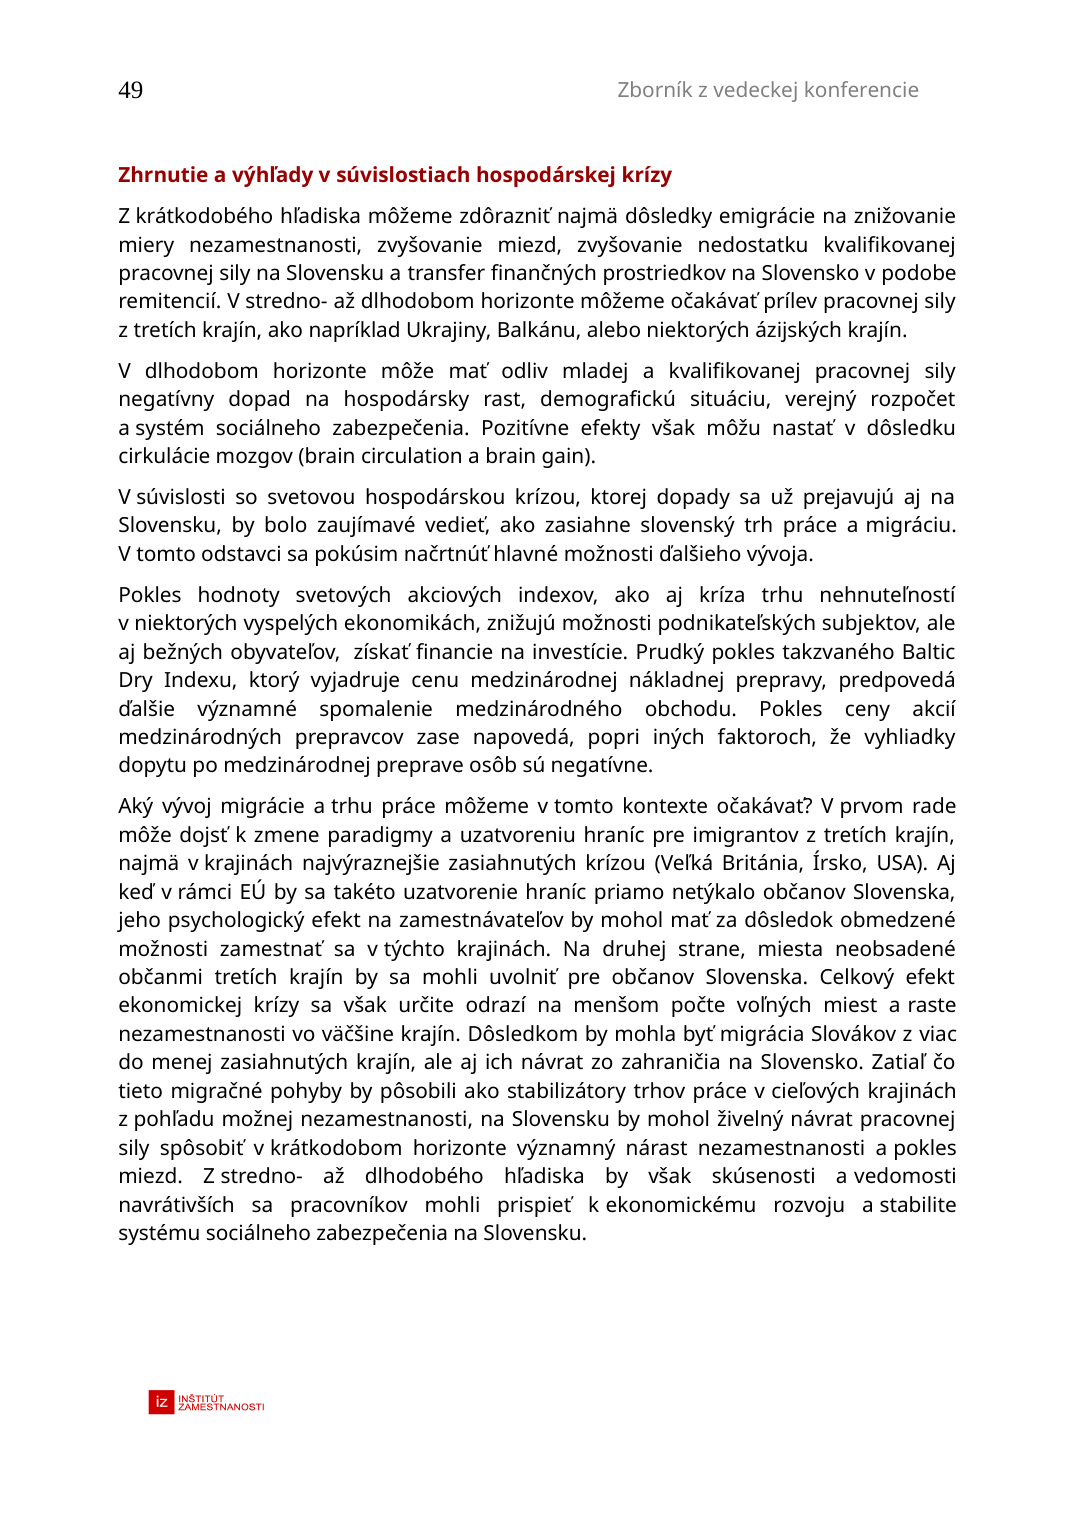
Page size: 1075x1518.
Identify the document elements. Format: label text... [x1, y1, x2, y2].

text Pokles hodnoty svetových akciových indexov, ako aj kríza trhu nehnuteľností v niektorých vyspelých ekonomikách, znižujú možnosti podnikateľských subjektov, ale aj bežných obyvateľov, získať financie na investície. Prudký pokles takzvaného Baltic Dry Indexu, ktorý vyjadruje cenu medzinárodnej nákladnej prepravy, predpovedá ďalšie významné spomalenie medzinárodného obchodu. Pokles ceny akcií medzinárodných prepravcov zase napovedá, popri iných faktoroch, že vyhliadky dopytu po medzinárodnej preprave osôb sú negatívne. [118, 580, 957, 779]
subtitle Zhrnutie a výhľady v súvislostiach hospodárskej krízy [118, 160, 957, 189]
text V dlhodobom horizonte môže mať odliv mladej a kvalifikovanej pracovnej sily negatívny dopad na hospodársky rast, demografickú situáciu, verejný rozpočet a systém sociálneho zabezpečenia. Pozitívne efekty však môžu nastať v dôsledku cirkulácie mozgov (brain circulation a brain gain). [118, 356, 957, 470]
picture [134, 1370, 278, 1434]
text V súvislosti so svetovou hospodárskou krízou, ktorej dopady sa už prejavujú aj na Slovensku, by bolo zaujímavé vedieť, ako zasiahne slovenský trh práce a migráciu. V tomto odstavci sa pokúsim načrtnúť hlavné možnosti ďalšieho vývoja. [118, 482, 957, 567]
text Aký vývoj migrácie a trhu práce môžeme v tomto kontexte očakávať? V prvom rade môže dojsť k zmene paradigmy a uzatvoreniu hraníc pre imigrantov z tretích krajín, najmä v krajinách najvýraznejšie zasiahnutých krízou (Veľká Británia, Írsko, USA). Aj keď v rámci EÚ by sa takéto uzatvorenie hraníc priamo netýkalo občanov Slovenska, jeho psychologický efekt na zamestnávateľov by mohol mať za dôsledok obmedzené možnosti zamestnať sa v týchto krajinách. Na druhej strane, miesta neobsadené občanmi tretích krajín by sa mohli uvolniť pre občanov Slovenska. Celkový efekt ekonomickej krízy sa však určite odrazí na menšom počte voľných miest a raste nezamestnanosti vo väčšine krajín. Dôsledkom by mohla byť migrácia Slovákov z viac do menej zasiahnutých krajín, ale aj ich návrat zo zahraničia na Slovensko. Zatiaľ čo tieto migračné pohyby by pôsobili ako stabilizátory trhov práce v cieľových krajinách z pohľadu možnej nezamestnanosti, na Slovensku by mohol živelný návrat pracovnej sily spôsobiť v krátkodobom horizonte významný nárast nezamestnanosti a pokles miezd. Z stredno- až dlhodobého hľadiska by však skúsenosti a vedomosti navrátivších sa pracovníkov mohli prispieť k ekonomickému rozvoju a stabilite systému sociálneho zabezpečenia na Slovensku. [118, 792, 957, 1247]
text Z krátkodobého hľadiska môžeme zdôrazniť najmä dôsledky emigrácie na znižovanie miery nezamestnanosti, zvyšovanie miezd, zvyšovanie nedostatku kvalifikovanej pracovnej sily na Slovensku a transfer finančných prostriedkov na Slovensko v podobe remitencií. V stredno- až dlhodobom horizonte môžeme očakávať prílev pracovnej sily z tretích krajín, ako napríklad Ukrajiny, Balkánu, alebo niektorých ázijských krajín. [118, 201, 957, 343]
